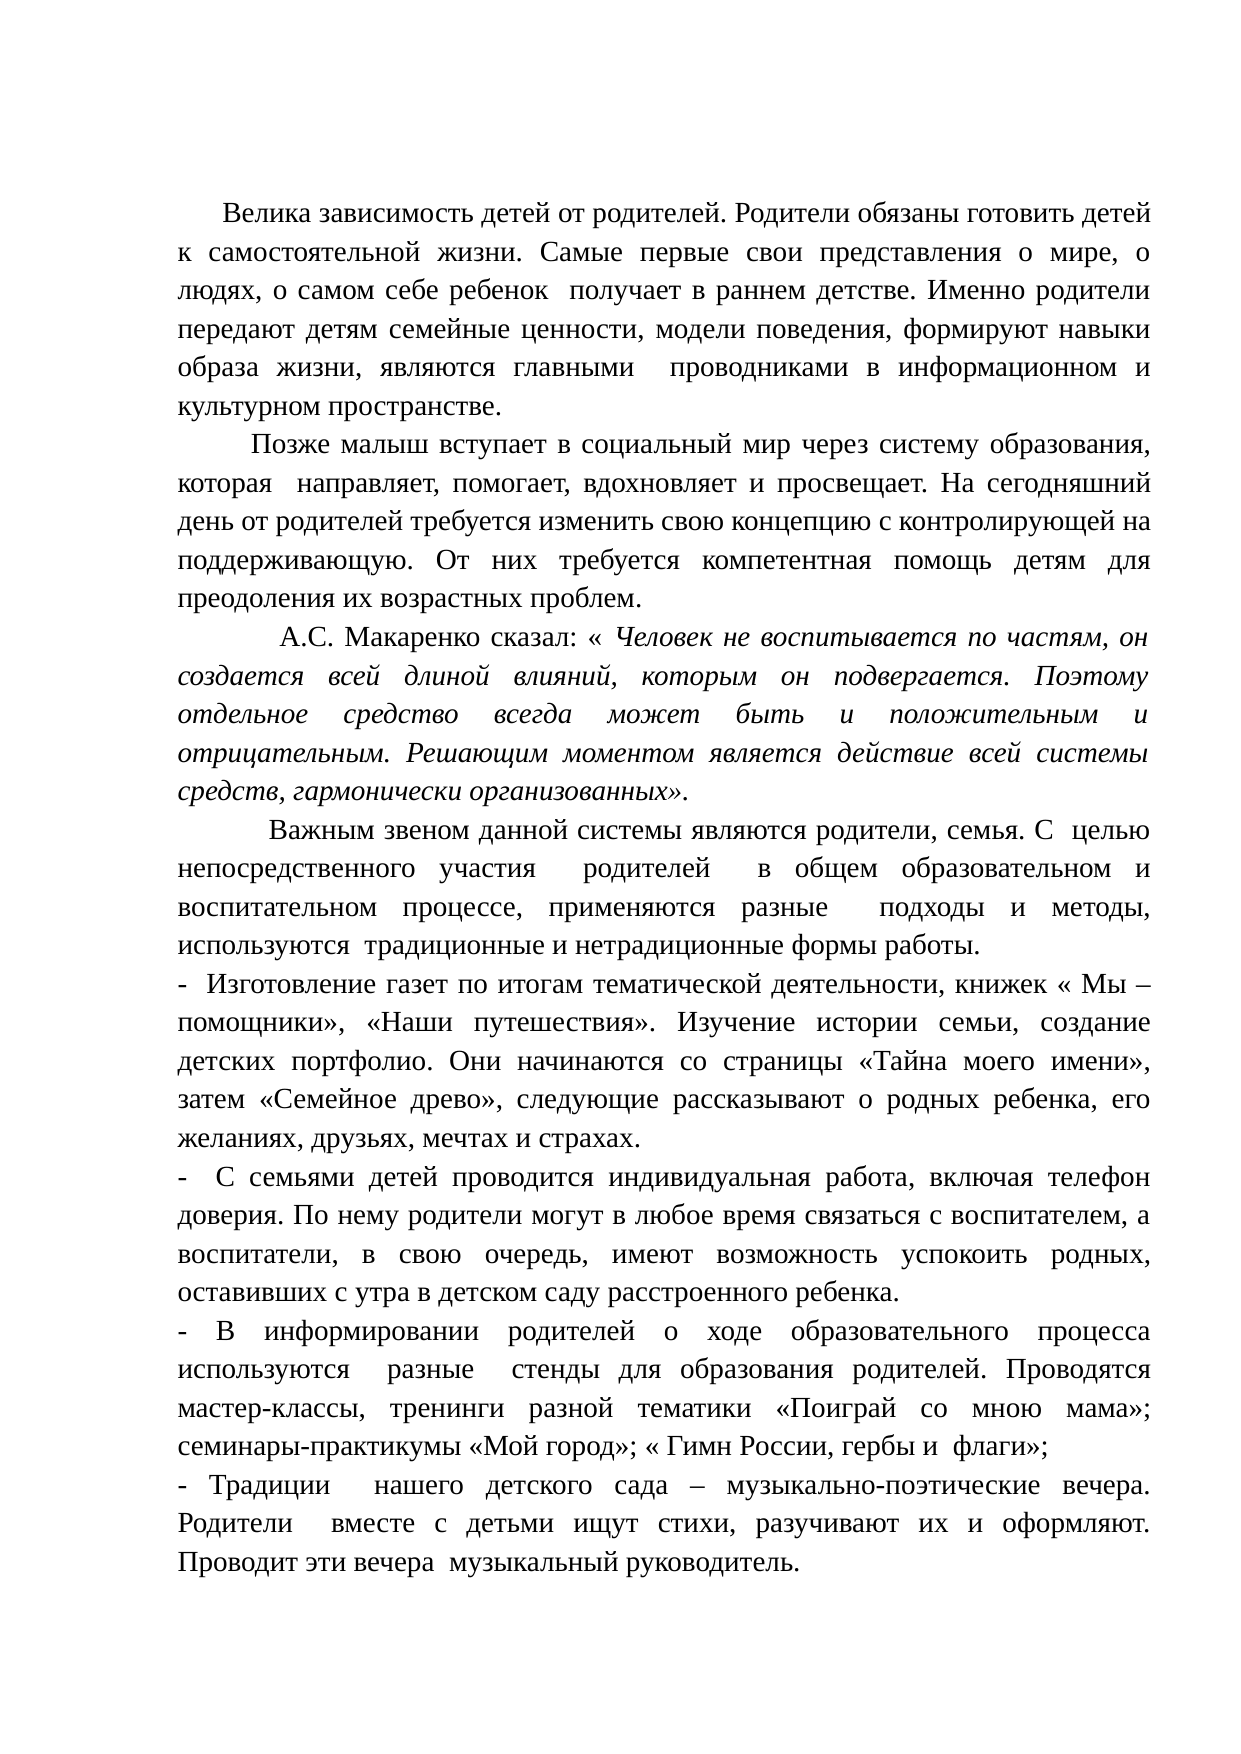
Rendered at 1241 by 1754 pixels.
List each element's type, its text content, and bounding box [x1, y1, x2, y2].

text А.С. Макаренко сказал: « Человек не воспитывается по частям, он создается всей длиной влияний, которым он подвергается. Поэтому отдельное средство всегда может быть и положительным и отрицательным. Решающим моментом является действие всей системы средств, гармонически организованных». [177, 619, 1152, 807]
text Позже малыш вступает в социальный мир через систему образования, которая направляет, помогает, вдохновляет и просвещает. На сегодняшний день от родителей требуется изменить свою концепцию с контролирующей на поддерживающую. От них требуется компетентная помощь детям для преодоления их возрастных проблем. [177, 426, 1152, 614]
text - В информировании родителей о ходе образовательного процесса используются разные стенды для образования родителей. Проводятся мастер-классы, тренинги разной тематики «Поиграй со мною мама»; семинары-практикумы «Мой город»; « Гимн России, гербы и флаги»; [177, 1313, 1152, 1462]
text - С семьями детей проводится индивидуальная работа, включая телефон доверия. По нему родители могут в любое время связаться с воспитателем, а воспитатели, в свою очередь, имеют возможность успокоить родных, оставивших с утра в детском саду расстроенного ребенка. [177, 1159, 1152, 1308]
text Важным звеном данной системы являются родители, семья. С целью непосредственного участия родителей в общем образовательном и воспитательном процессе, применяются разные подходы и методы, используются традиционные и нетрадиционные формы работы. [177, 812, 1152, 961]
text - Изготовление газет по итогам тематической деятельности, книжек « Мы – помощники», «Наши путешествия». Изучение истории семьи, создание детских портфолио. Они начинаются со страницы «Тайна моего имени», затем «Семейное древо», следующие рассказывают о родных ребенка, его желаниях, друзьях, мечтах и страхах. [177, 966, 1152, 1154]
text - Традиции нашего детского сада – музыкально-поэтические вечера. Родители вместе с детьми ищут стихи, разучивают их и оформляют. Проводит эти вечера музыкальный руководитель. [177, 1467, 1152, 1578]
text Велика зависимость детей от родителей. Родители обязаны готовить детей к самостоятельной жизни. Самые первые свои представления о мире, о людях, о самом себе ребенок получает в раннем детстве. Именно родители передают детям семейные ценности, модели поведения, формируют навыки образа жизни, являются главными проводниками в информационном и культурном пространстве. [177, 195, 1152, 421]
